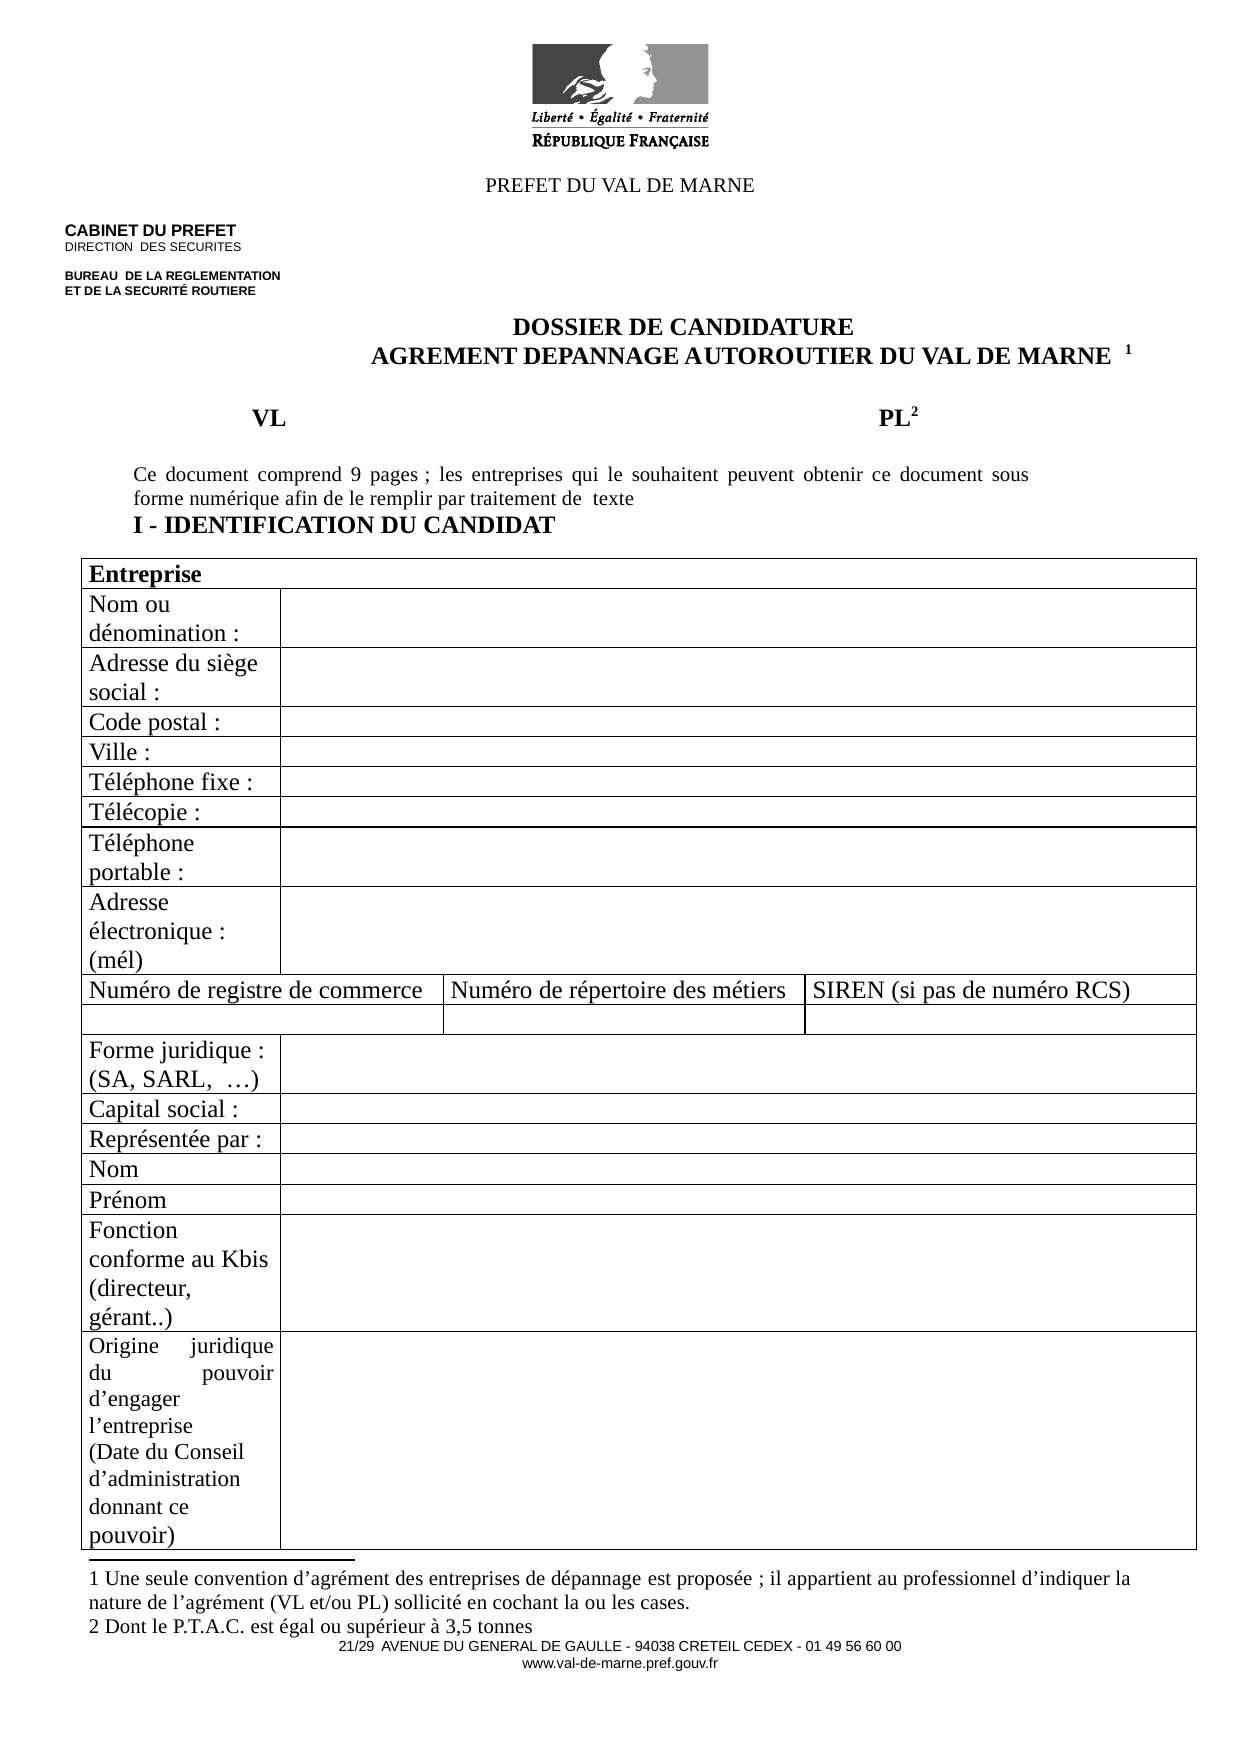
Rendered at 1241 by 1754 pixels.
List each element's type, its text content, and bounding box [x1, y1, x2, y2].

table_cell [82, 1005, 443, 1034]
table_cell Représentée par : [82, 1124, 280, 1153]
text Une seule convention d’agrément des entreprises de dépannage est proposée ; il appartient au professionnel d’indiquer la nature de l’agrément (VL et/ou PL) sollicité en cochant la ou les cases. [89, 1566, 1152, 1614]
table_cell Ville : [82, 737, 280, 766]
table_cell [281, 1332, 1196, 1549]
table_cell [281, 1154, 1196, 1183]
table_cell Origine juridique du pouvoir d’engager l’entreprise (Date du Conseil d’administration donnant ce pouvoir) [82, 1332, 280, 1549]
table_cell Adresse électronique : (mél) [82, 887, 280, 974]
text et de la securité routiere [64, 283, 344, 297]
text AGREMENT DEPANNAGE AUTOROUTIER DU VAL DE MARNE [133, 341, 1152, 370]
picture [531, 44, 709, 149]
table_cell [281, 1215, 1196, 1331]
table_header Entreprise [82, 559, 1196, 588]
table_cell [281, 797, 1196, 826]
text Ce document comprend 9 pages ; les entreprises qui le souhaitent peuvent obtenir ce document sous forme numérique afin de le remplir par traitement de texte [133, 462, 1031, 510]
table_cell [281, 767, 1196, 796]
table_cell Prénom [82, 1185, 280, 1213]
table_cell [281, 887, 1196, 974]
table_cell [281, 737, 1196, 766]
table_cell [281, 648, 1196, 706]
table_cell SIREN (si pas de numéro RCS) [806, 975, 1196, 1004]
table_cell Numéro de registre de commerce [82, 975, 443, 1004]
table_cell [806, 1005, 1196, 1034]
text I - IDENTIFICATION DU CANDIDAT [133, 510, 1152, 539]
table_cell [281, 1185, 1196, 1213]
text BUREAU DE LA reglementation [64, 268, 344, 283]
table_cell [281, 1124, 1196, 1153]
table_cell Numéro de répertoire des métiers [444, 975, 804, 1004]
table_cell Fonction conforme au Kbis (directeur, gérant..) [82, 1215, 280, 1331]
table_cell [281, 1094, 1196, 1123]
text VL PL [133, 399, 1031, 433]
text Dont le P.T.A.C. est égal ou supérieur à 3,5 tonnes [89, 1614, 1152, 1638]
text CABINET DU PREFET [64, 221, 344, 239]
table_cell [281, 1035, 1196, 1093]
table_cell [281, 828, 1196, 886]
table_cell [444, 1005, 804, 1034]
table_cell Forme juridique : (SA, SARL, …) [82, 1035, 280, 1093]
table_cell Téléphone fixe : [82, 767, 280, 796]
table_cell [281, 589, 1196, 647]
text DOSSIER DE CANDIDATURE [133, 221, 1152, 341]
table_cell Code postal : [82, 707, 280, 736]
table_cell Nom ou dénomination : [82, 589, 280, 647]
table_cell Adresse du siège social : [82, 648, 280, 706]
table_cell [281, 707, 1196, 736]
table_cell Nom [82, 1154, 280, 1183]
table_cell Capital social : [82, 1094, 280, 1123]
table_cell Télécopie : [82, 797, 280, 826]
table_cell Téléphone portable : [82, 828, 280, 886]
text DIRECTION des SECURITES [64, 239, 344, 254]
